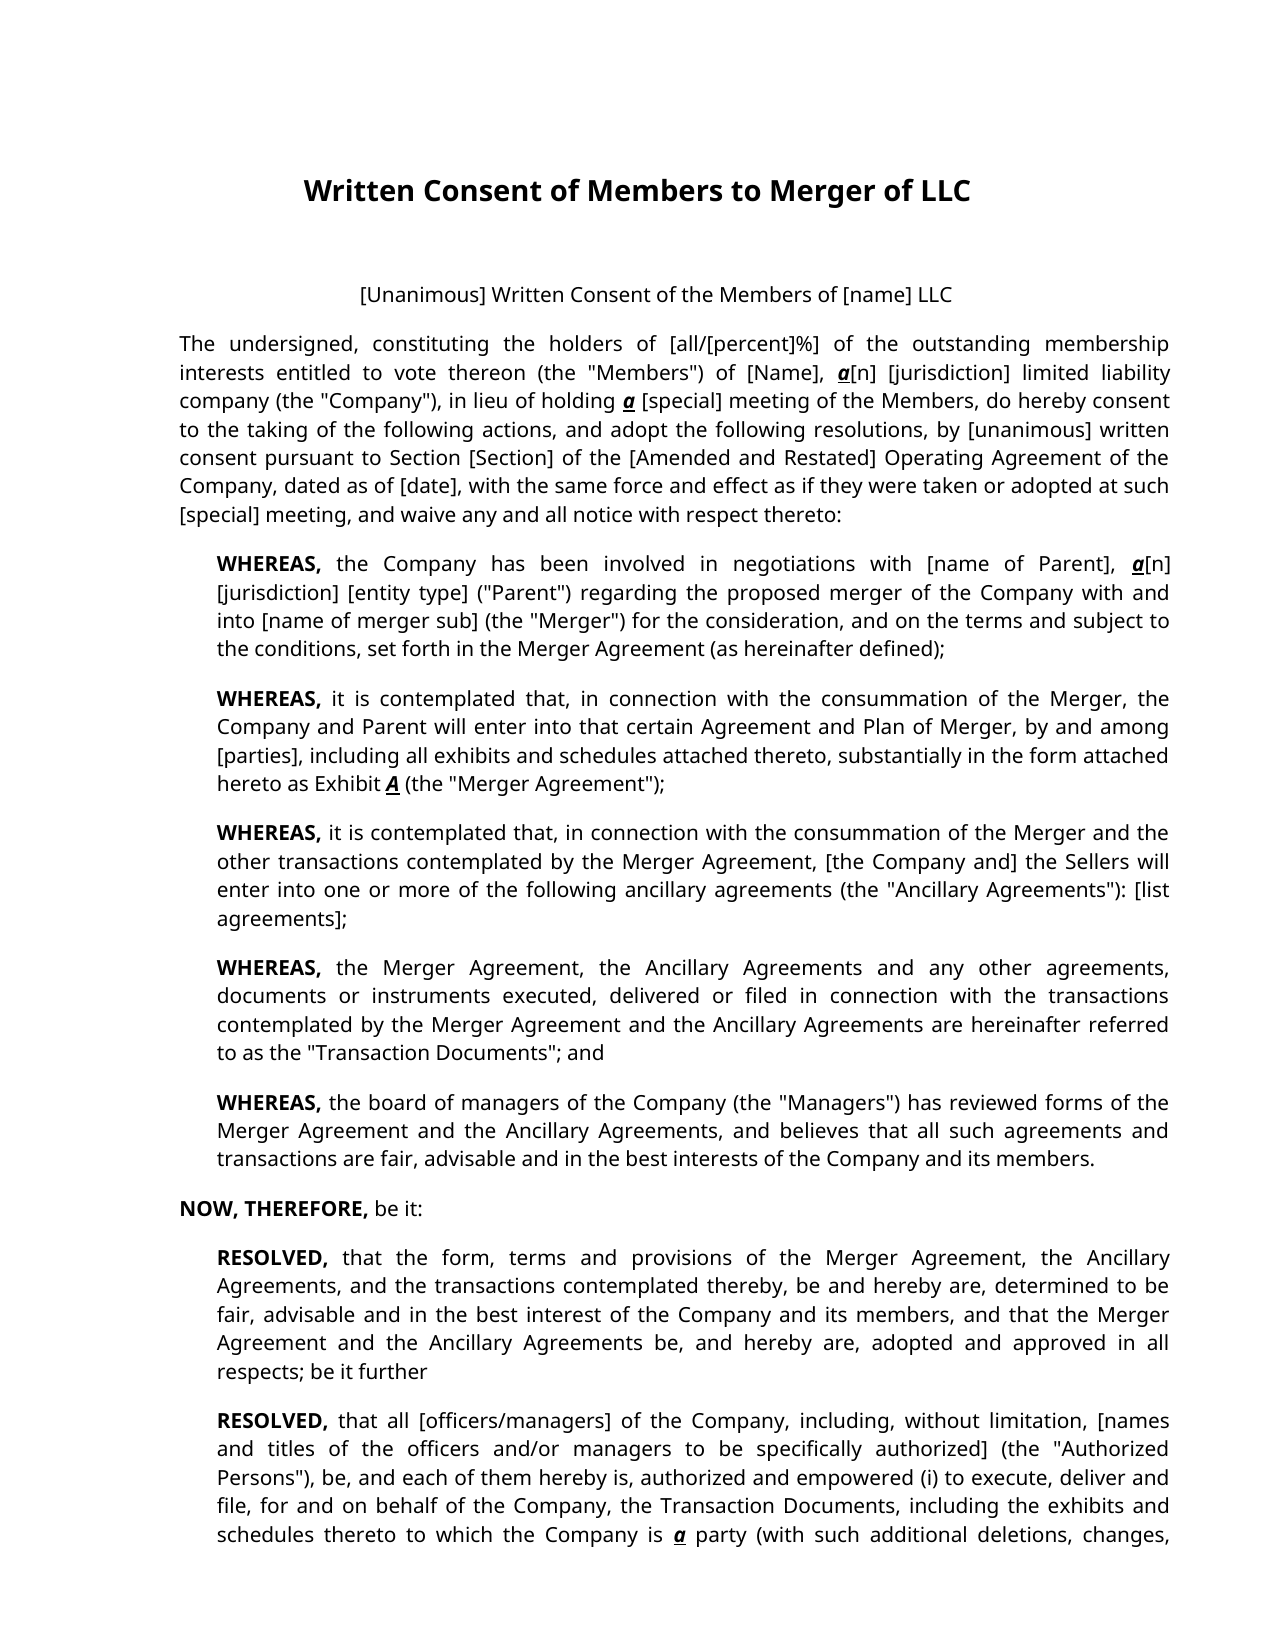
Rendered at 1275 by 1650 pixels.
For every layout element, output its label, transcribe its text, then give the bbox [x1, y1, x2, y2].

text WHEREAS, the board of managers of the Company (the "Managers") has reviewed forms of the Merger Agreement and the Ancillary Agreements, and believes that all such agreements and transactions are fair, advisable and in the best interests of the Company and its members. [217, 1088, 1171, 1173]
text WHEREAS, the Merger Agreement, the Ancillary Agreements and any other agreements, documents or instruments executed, delivered or filed in connection with the transactions contemplated by the Merger Agreement and the Ancillary Agreements are hereinafter referred to as the "Transaction Documents"; and [217, 953, 1171, 1067]
text WHEREAS, the Company has been involved in negotiations with [name of Parent], a[n] [jurisdiction] [entity type] ("Parent") regarding the proposed merger of the Company with and into [name of merger sub] (the "Merger") for the consideration, and on the terms and subject to the conditions, set forth in the Merger Agreement (as hereinafter defined); [217, 549, 1171, 663]
text WHEREAS, it is contemplated that, in connection with the consummation of the Merger, the Company and Parent will enter into that certain Agreement and Plan of Merger, by and among [parties], including all exhibits and schedules attached thereto, substantially in the form attached hereto as Exhibit A (the "Merger Agreement"); [217, 684, 1171, 798]
text NOW, THEREFORE, be it: [179, 1194, 1171, 1222]
text RESOLVED, that the form, terms and provisions of the Merger Agreement, the Ancillary Agreements, and the transactions contemplated thereby, be and hereby are, determined to be fair, advisable and in the best interest of the Company and its members, and that the Merger Agreement and the Ancillary Agreements be, and hereby are, adopted and approved in all respects; be it further [217, 1243, 1171, 1385]
text The undersigned, constituting the holders of [all/[percent]%] of the outstanding membership interests entitled to vote thereon (the "Members") of [Name], a[n] [jurisdiction] limited liability company (the "Company"), in lieu of holding a [special] meeting of the Members, do hereby consent to the taking of the following actions, and adopt the following resolutions, by [unanimous] written consent pursuant to Section [Section] of the [Amended and Restated] Operating Agreement of the Company, dated as of [date], with the same force and effect as if they were taken or adopted at such [special] meeting, and waive any and all notice with respect thereto: [179, 329, 1171, 528]
text WHEREAS, it is contemplated that, in connection with the consummation of the Merger and the other transactions contemplated by the Merger Agreement, [the Company and] the Sellers will enter into one or more of the following ancillary agreements (the "Ancillary Agreements"): [list agreements]; [217, 818, 1171, 932]
text RESOLVED, that all [officers/managers] of the Company, including, without limitation, [names and titles of the officers and/or managers to be specifically authorized] (the "Authorized Persons"), be, and each of them hereby is, authorized and empowered (i) to execute, deliver and file, for and on behalf of the Company, the Transaction Documents, including the exhibits and schedules thereto to which the Company is a party (with such additional deletions, changes, [217, 1406, 1171, 1548]
subtitle Written Consent of Members to Merger of LLC [104, 170, 1171, 210]
text [Unanimous] Written Consent of the Members of [name] LLC [142, 280, 1171, 308]
